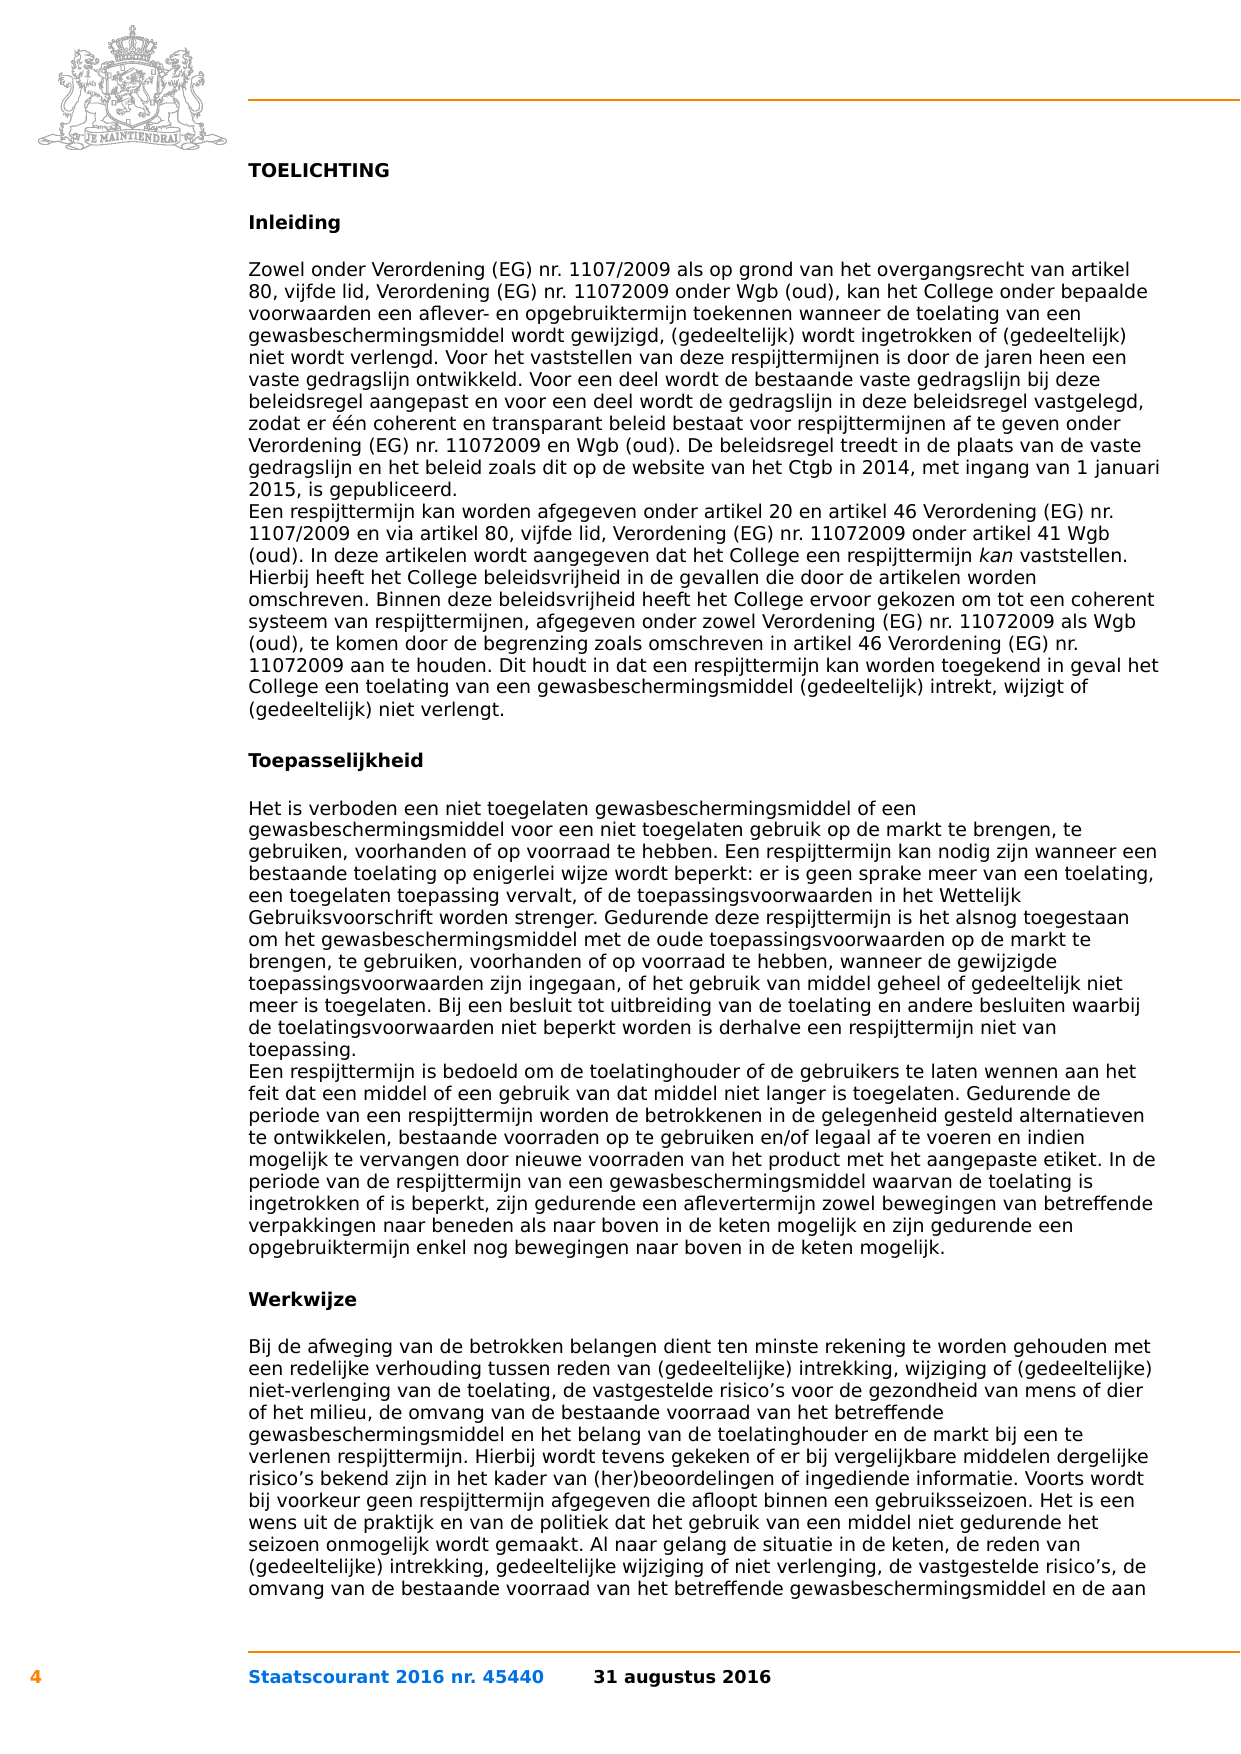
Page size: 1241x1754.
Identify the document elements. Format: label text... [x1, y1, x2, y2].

subtitle Inleiding [248, 212, 1163, 234]
subtitle TOELICHTING [248, 160, 1163, 182]
text Bij de afweging van de betrokken belangen dient ten minste rekening te worden gehouden met een redelijke verhouding tussen reden van (gedeeltelijke) intrekking, wijziging of (gedeeltelijke) niet-verlenging van de toelating, de vastgestelde risico’s voor de gezondheid van mens of dier of het milieu, de omvang van de bestaande voorraad van het betreffende gewasbeschermingsmiddel en het belang van de toelatinghouder en de markt bij een te verlenen respijttermijn. Hierbij wordt tevens gekeken of er bij vergelijkbare middelen dergelijke risico’s bekend zijn in het kader van (her)beoordelingen of ingediende informatie. Voorts wordt bij voorkeur geen respijttermijn afgegeven die afloopt binnen een gebruiksseizoen. Het is een wens uit de praktijk en van de politiek dat het gebruik van een middel niet gedurende het seizoen onmogelijk wordt gemaakt. Al naar gelang de situatie in de keten, de reden van (gedeeltelijke) intrekking, gedeeltelijke wijziging of niet verlenging, de vastgestelde risico’s, de omvang van de bestaande voorraad van het betreffende gewasbeschermingsmiddel en de aan [248, 1336, 1163, 1600]
text Het is verboden een niet toegelaten gewasbeschermingsmiddel of een gewasbeschermingsmiddel voor een niet toegelaten gebruik op de markt te brengen, te gebruiken, voorhanden of op voorraad te hebben. Een respijttermijn kan nodig zijn wanneer een bestaande toelating op enigerlei wijze wordt beperkt: er is geen sprake meer van een toelating, een toegelaten toepassing vervalt, of de toepassingsvoorwaarden in het Wettelijk Gebruiksvoorschrift worden strenger. Gedurende deze respijttermijn is het alsnog toegestaan om het gewasbeschermingsmiddel met de oude toepassingsvoorwaarden op de markt te brengen, te gebruiken, voorhanden of op voorraad te hebben, wanneer de gewijzigde toepassingsvoorwaarden zijn ingegaan, of het gebruik van middel geheel of gedeeltelijk niet meer is toegelaten. Bij een besluit tot uitbreiding van de toelating en andere besluiten waarbij de toelatingsvoorwaarden niet beperkt worden is derhalve een respijttermijn niet van toepassing. [248, 797, 1163, 1061]
subtitle Werkwijze [248, 1289, 1163, 1311]
text Een respijttermijn kan worden afgegeven onder artikel 20 en artikel 46 Verordening (EG) nr. 1107/2009 en via artikel 80, vijfde lid, Verordening (EG) nr. 11072009 onder artikel 41 Wgb (oud). In deze artikelen wordt aangegeven dat het College een respijttermijn kan vaststellen. Hierbij heeft het College beleidsvrijheid in de gevallen die door de artikelen worden omschreven. Binnen deze beleidsvrijheid heeft het College ervoor gekozen om tot een coherent systeem van respijttermijnen, afgegeven onder zowel Verordening (EG) nr. 11072009 als Wgb (oud), te komen door de begrenzing zoals omschreven in artikel 46 Verordening (EG) nr. 11072009 aan te houden. Dit houdt in dat een respijttermijn kan worden toegekend in geval het College een toelating van een gewasbeschermingsmiddel (gedeeltelijk) intrekt, wijzigt of (gedeeltelijk) niet verlengt. [248, 501, 1163, 720]
text Zowel onder Verordening (EG) nr. 1107/2009 als op grond van het overgangsrecht van artikel 80, vijfde lid, Verordening (EG) nr. 11072009 onder Wgb (oud), kan het College onder bepaalde voorwaarden een aflever- en opgebruiktermijn toekennen wanneer de toelating van een gewasbeschermingsmiddel wordt gewijzigd, (gedeeltelijk) wordt ingetrokken of (gedeeltelijk) niet wordt verlengd. Voor het vaststellen van deze respijttermijnen is door de jaren heen een vaste gedragslijn ontwikkeld. Voor een deel wordt de bestaande vaste gedragslijn bij deze beleidsregel aangepast en voor een deel wordt de gedragslijn in deze beleidsregel vastgelegd, zodat er één coherent en transparant beleid bestaat voor respijttermijnen af te geven onder Verordening (EG) nr. 11072009 en Wgb (oud). De beleidsregel treedt in de plaats van de vaste gedragslijn en het beleid zoals dit op de website van het Ctgb in 2014, met ingang van 1 januari 2015, is gepubliceerd. [248, 259, 1163, 501]
subtitle Toepasselijkheid [248, 750, 1163, 772]
text Een respijttermijn is bedoeld om de toelatinghouder of de gebruikers te laten wennen aan het feit dat een middel of een gebruik van dat middel niet langer is toegelaten. Gedurende de periode van een respijttermijn worden de betrokkenen in de gelegenheid gesteld alternatieven te ontwikkelen, bestaande voorraden op te gebruiken en/of legaal af te voeren en indien mogelijk te vervangen door nieuwe voorraden van het product met het aangepaste etiket. In de periode van de respijttermijn van een gewasbeschermingsmiddel waarvan de toelating is ingetrokken of is beperkt, zijn gedurende een aflevertermijn zowel bewegingen van betreffende verpakkingen naar beneden als naar boven in de keten mogelijk en zijn gedurende een opgebruiktermijn enkel nog bewegingen naar boven in de keten mogelijk. [248, 1061, 1163, 1259]
picture [38, 25, 227, 150]
